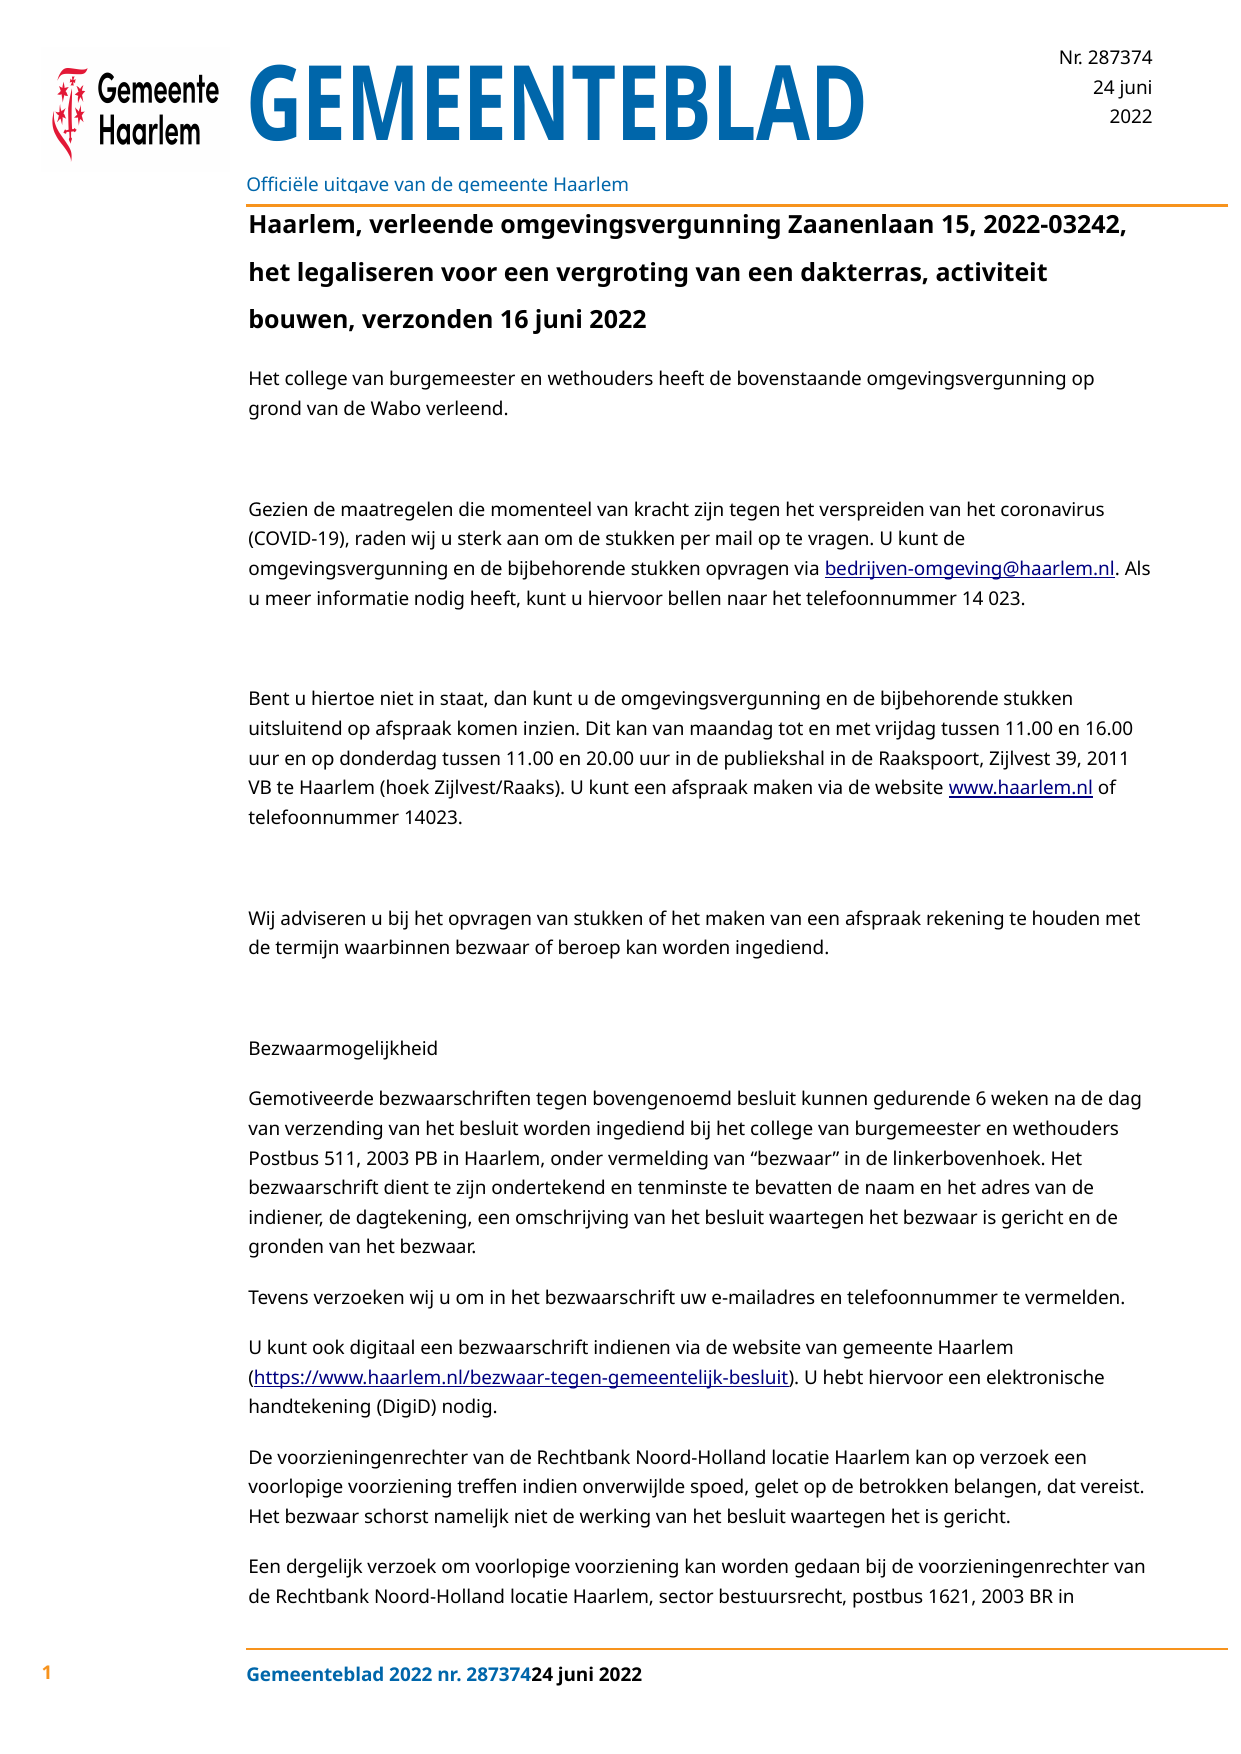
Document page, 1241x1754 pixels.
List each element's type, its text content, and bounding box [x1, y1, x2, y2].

text Bent u hiertoe niet in staat, dan kunt u de omgevingsvergunning en de bijbehorende stukken uitsluitend op afspraak komen inzien. Dit kan van maandag tot en met vrijdag tussen 11.00 en 16.00 uur en op donderdag tussen 11.00 en 20.00 uur in de publiekshal in de Raakspoort, Zijlvest 39, 2011 VB te Haarlem (hoek Zijlvest/Raaks). U kunt een afspraak maken via de website www.haarlem.nl of telefoonnummer 14023. [248, 686, 1152, 829]
text Tevens verzoeken wij u om in het bezwaarschrift uw e-mailadres en telefoonnummer te vermelden. [248, 1284, 1152, 1309]
text Gemotiveerde bezwaarschriften tegen bovengenoemd besluit kunnen gedurende 6 weken na de dag van verzending van het besluit worden ingediend bij het college van burgemeester en wethouders Postbus 511, 2003 PB in Haarlem, onder vermelding van “bezwaar” in de linkerbovenhoek. Het bezwaarschrift dient te zijn ondertekend en tenminste te bevatten de naam en het adres van de indiener, de dagtekening, een omschrijving van het besluit waartegen het bezwaar is gericht en de gronden van het bezwaar. [248, 1086, 1152, 1259]
text Een dergelijk verzoek om voorlopige voorziening kan worden gedaan bij de voorzieningenrechter van de Rechtbank Noord-Holland locatie Haarlem, sector bestuursrecht, postbus 1621, 2003 BR in [248, 1553, 1152, 1609]
picture [41, 47, 231, 172]
text U kunt ook digitaal een bezwaarschrift indienen via de website van gemeente Haarlem (https://www.haarlem.nl/bezwaar-tegen-gemeentelijk-besluit). U hebt hiervoor een elektronische handtekening (DigiD) nodig. [248, 1334, 1152, 1419]
text De voorzieningenrechter van de Rechtbank Noord-Holland locatie Haarlem kan op verzoek een voorlopige voorziening treffen indien onverwijlde spoed, gelet op de betrokken belangen, dat vereist. Het bezwaar schorst namelijk niet de werking van het besluit waartegen het is gericht. [248, 1444, 1152, 1529]
text Bezwaarmogelijkheid [248, 1035, 1152, 1061]
text Wij adviseren u bij het opvragen van stukken of het maken van een afspraak rekening te houden met de termijn waarbinnen bezwaar of beroep kan worden ingediend. [248, 905, 1152, 960]
text Het college van burgemeester en wethouders heeft de bovenstaande omgevingsvergunning op grond van de Wabo verleend. [248, 366, 1152, 421]
text Gezien de maatregelen die momenteel van kracht zijn tegen het verspreiden van het coronavirus (COVID-19), raden wij u sterk aan om de stukken per mail op te vragen. U kunt de omgevingsvergunning en de bijbehorende stukken opvragen via bedrijven-omgeving@haarlem.nl. Als u meer informatie nodig heeft, kunt u hiervoor bellen naar het telefoonnummer 14 023. [248, 496, 1152, 610]
text Haarlem, verleende omgevingsvergunning Zaanenlaan 15, 2022-03242, het legaliseren voor een vergroting van een dakterras, activiteit bouwen, verzonden 16 juni 2022 [248, 207, 1152, 336]
